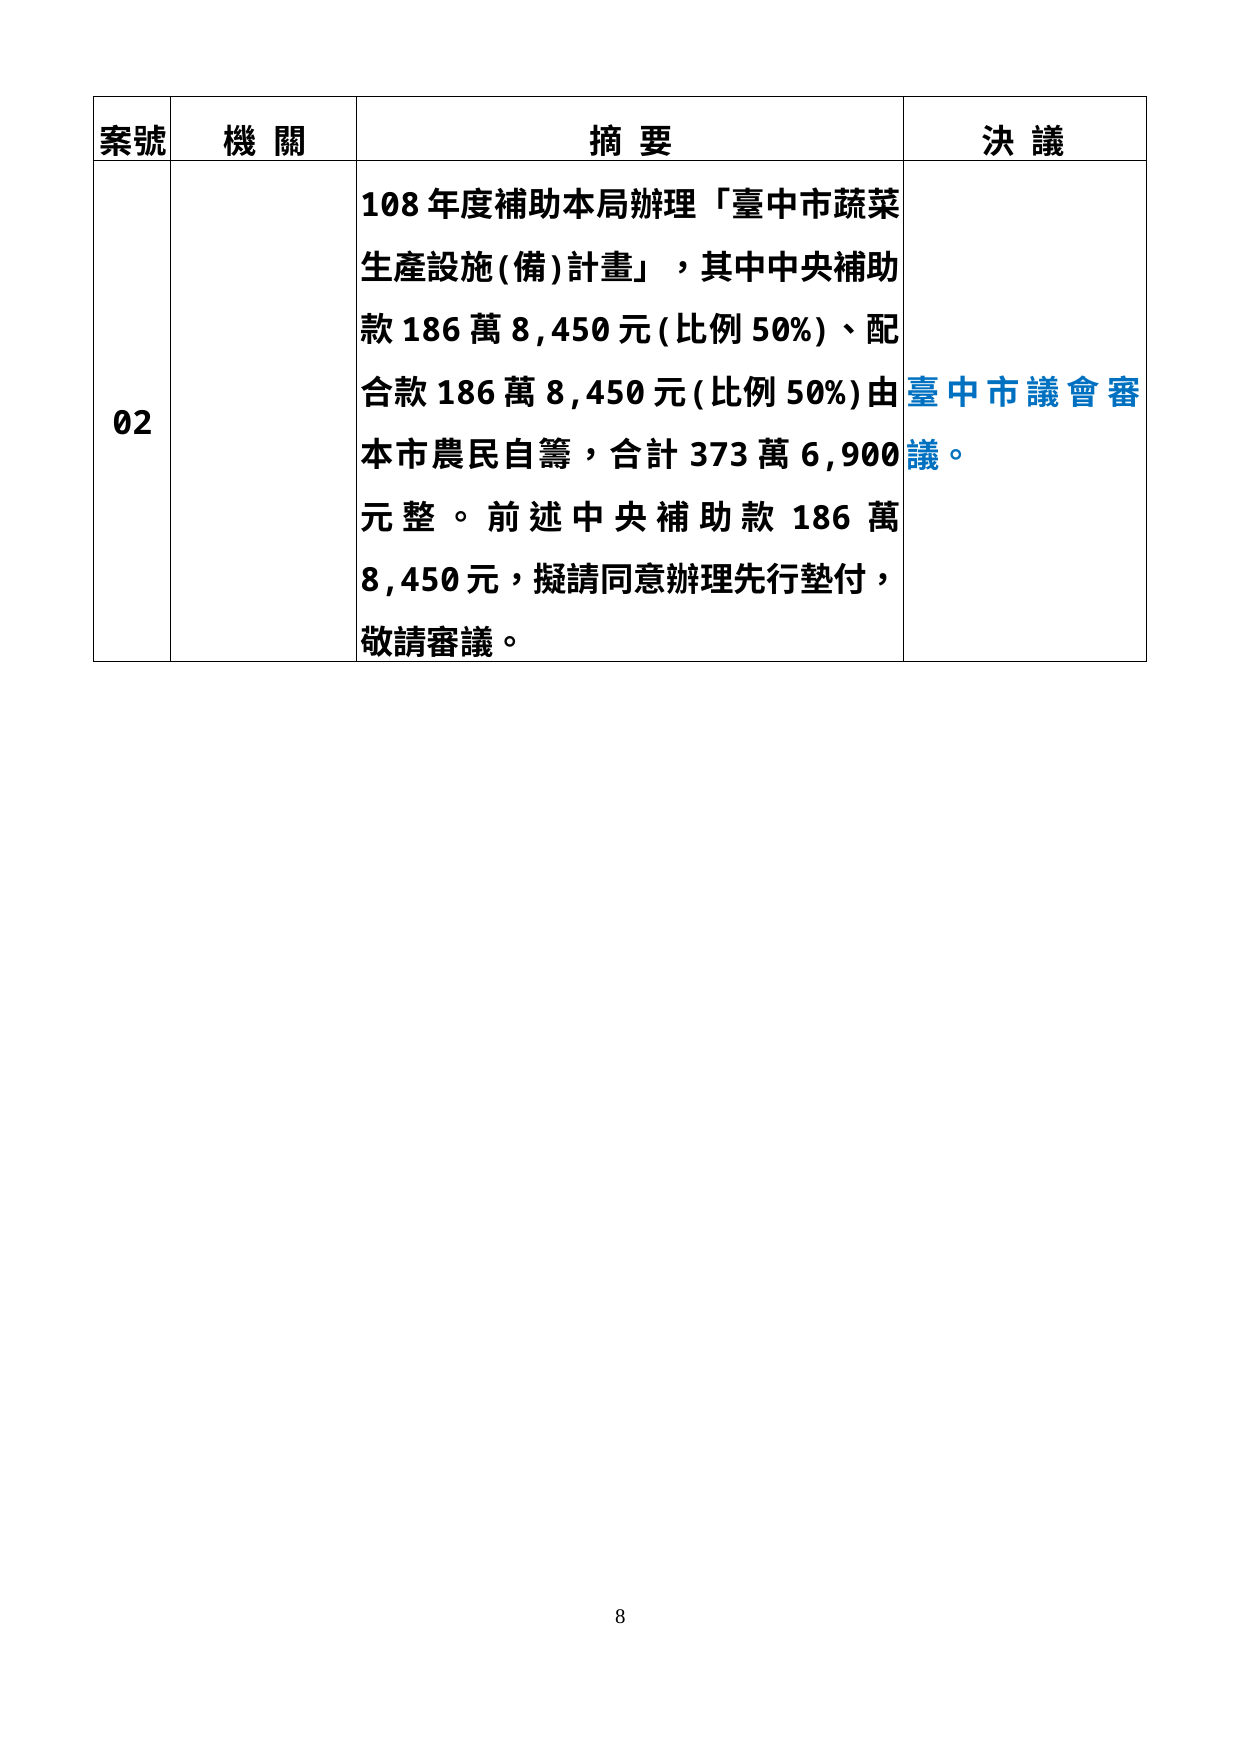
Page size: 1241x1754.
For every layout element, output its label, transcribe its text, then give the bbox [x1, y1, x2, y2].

table_cell 臺中市議會審議。 [904, 161, 1146, 661]
table_header 案號 [94, 97, 170, 160]
table_cell 02 [94, 161, 170, 661]
table_cell [171, 161, 356, 661]
table_cell 108年度補助本局辦理「臺中市蔬菜生產設施(備)計畫」，其中中央補助款186萬8,450元(比例50%)、配合款186萬8,450元(比例50%)由本市農民自籌，合計373萬6,900元整。前述中央補助款186萬8,450元，擬請同意辦理先行墊付，敬請審議。 [357, 161, 903, 661]
table_header 機 關 [171, 97, 356, 160]
table_header 摘 要 [357, 97, 903, 160]
table_header 決 議 [904, 97, 1146, 160]
